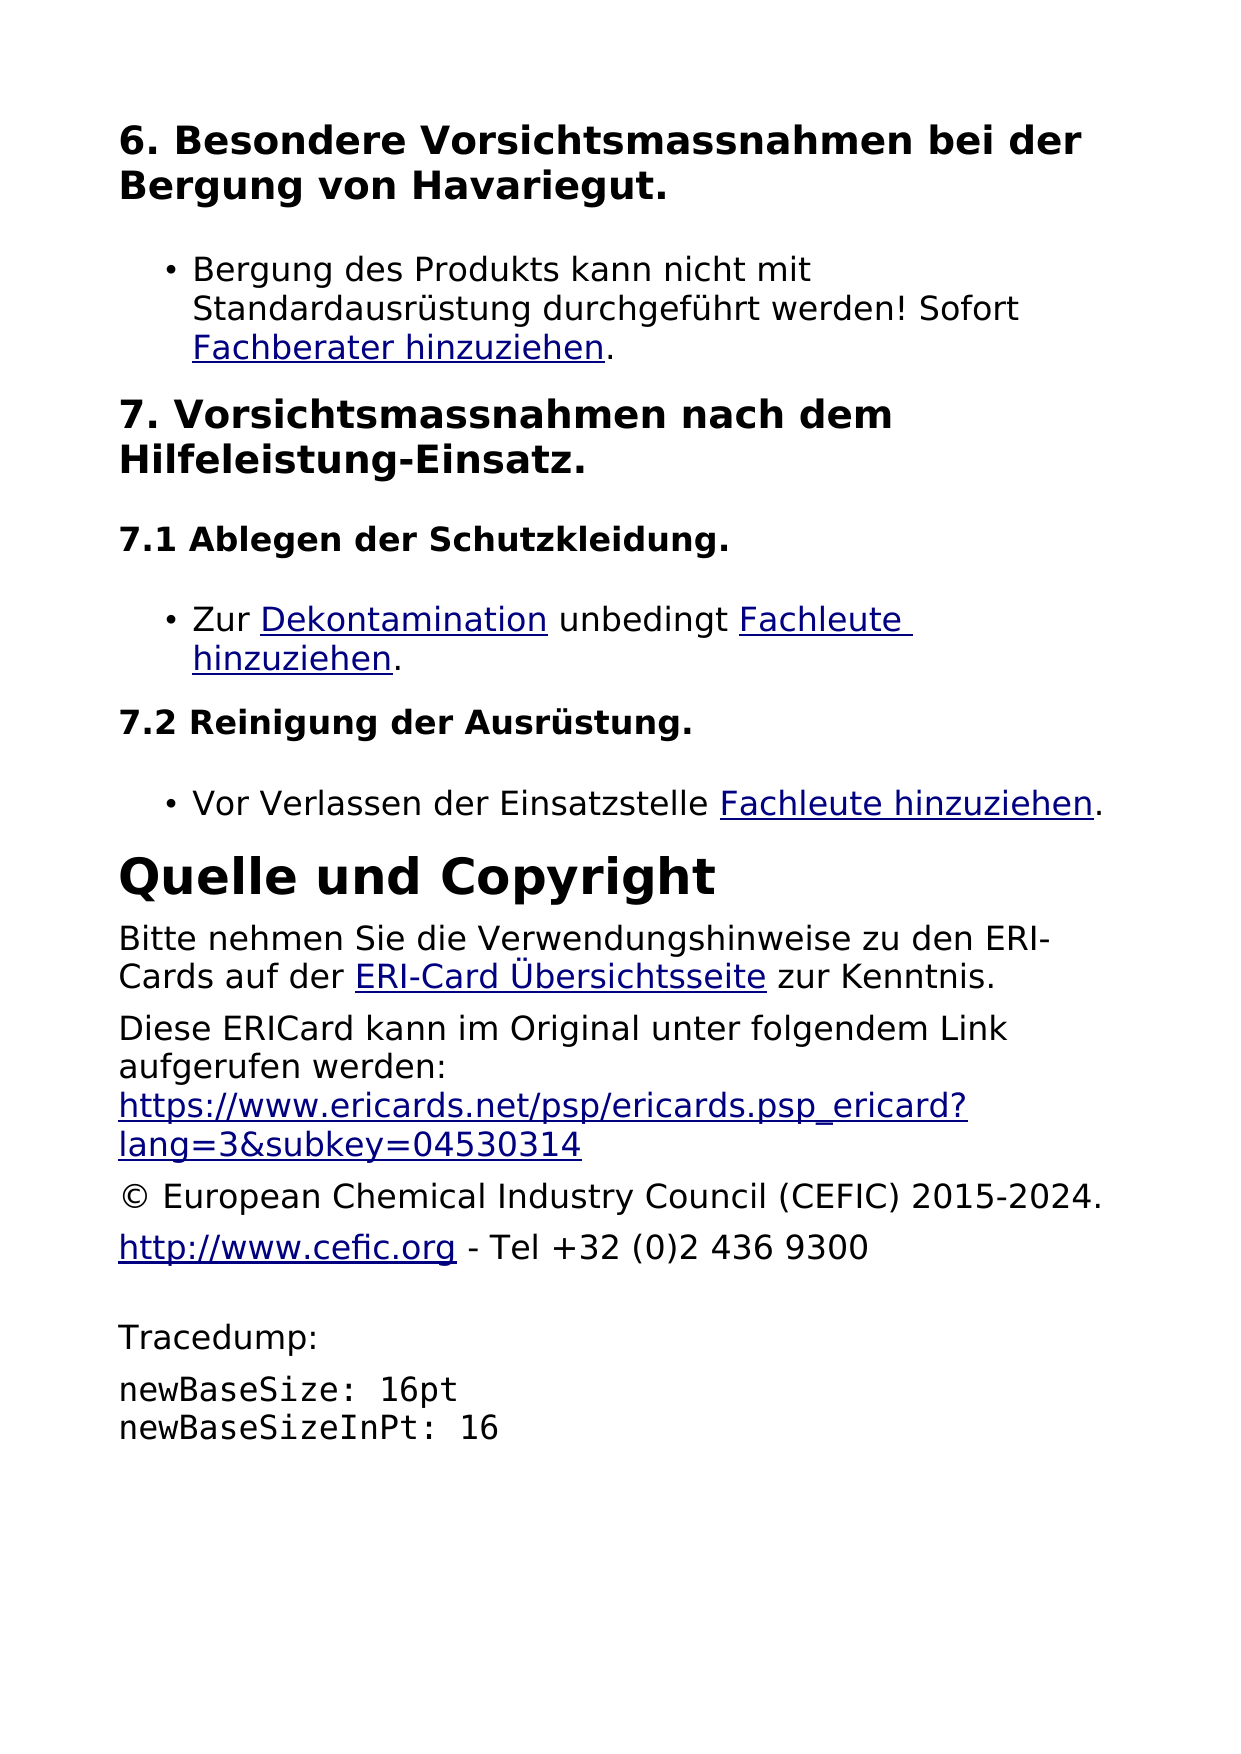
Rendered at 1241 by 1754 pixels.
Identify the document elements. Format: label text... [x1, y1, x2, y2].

list Bergung des Produkts kann nicht mit Standardausrüstung durchgeführt werden! Sofort Fachberater hinzuziehen. [177, 251, 1122, 367]
subtitle 6. Besondere Vorsichtsmassnahmen bei der Bergung von Havariegut. [118, 118, 1122, 208]
subtitle Quelle und Copyright [118, 848, 1122, 906]
text Tracedump: [118, 1280, 1122, 1357]
subtitle 7.2 Reinigung der Ausrüstung. [118, 703, 1122, 742]
text Diese ERICard kann im Original unter folgendem Link aufgerufen werden: https://www.ericards.net/psp/ericards.psp_ericard?lang=3&subkey=04530314 [118, 1009, 1122, 1164]
list Vor Verlassen der Einsatzstelle Fachleute hinzuziehen. [177, 784, 1122, 823]
text © European Chemical Industry Council (CEFIC) 2015-2024. [118, 1177, 1122, 1216]
list Zur Dekontamination unbedingt Fachleute hinzuziehen. [177, 601, 1122, 678]
subtitle 7.1 Ablegen der Schutzkleidung. [118, 520, 1122, 559]
text http://www.cefic.org - Tel +32 (0)2 436 9300 [118, 1228, 1122, 1267]
subtitle 7. Vorsichtsmassnahmen nach dem Hilfeleistung-Einsatz. [118, 392, 1122, 482]
text newBaseSize: 16pt newBaseSizeInPt: 16 [118, 1370, 1122, 1448]
text Bitte nehmen Sie die Verwendungshinweise zu den ERI-Cards auf der ERI-Card Übersichtsseite zur Kenntnis. [118, 919, 1122, 997]
